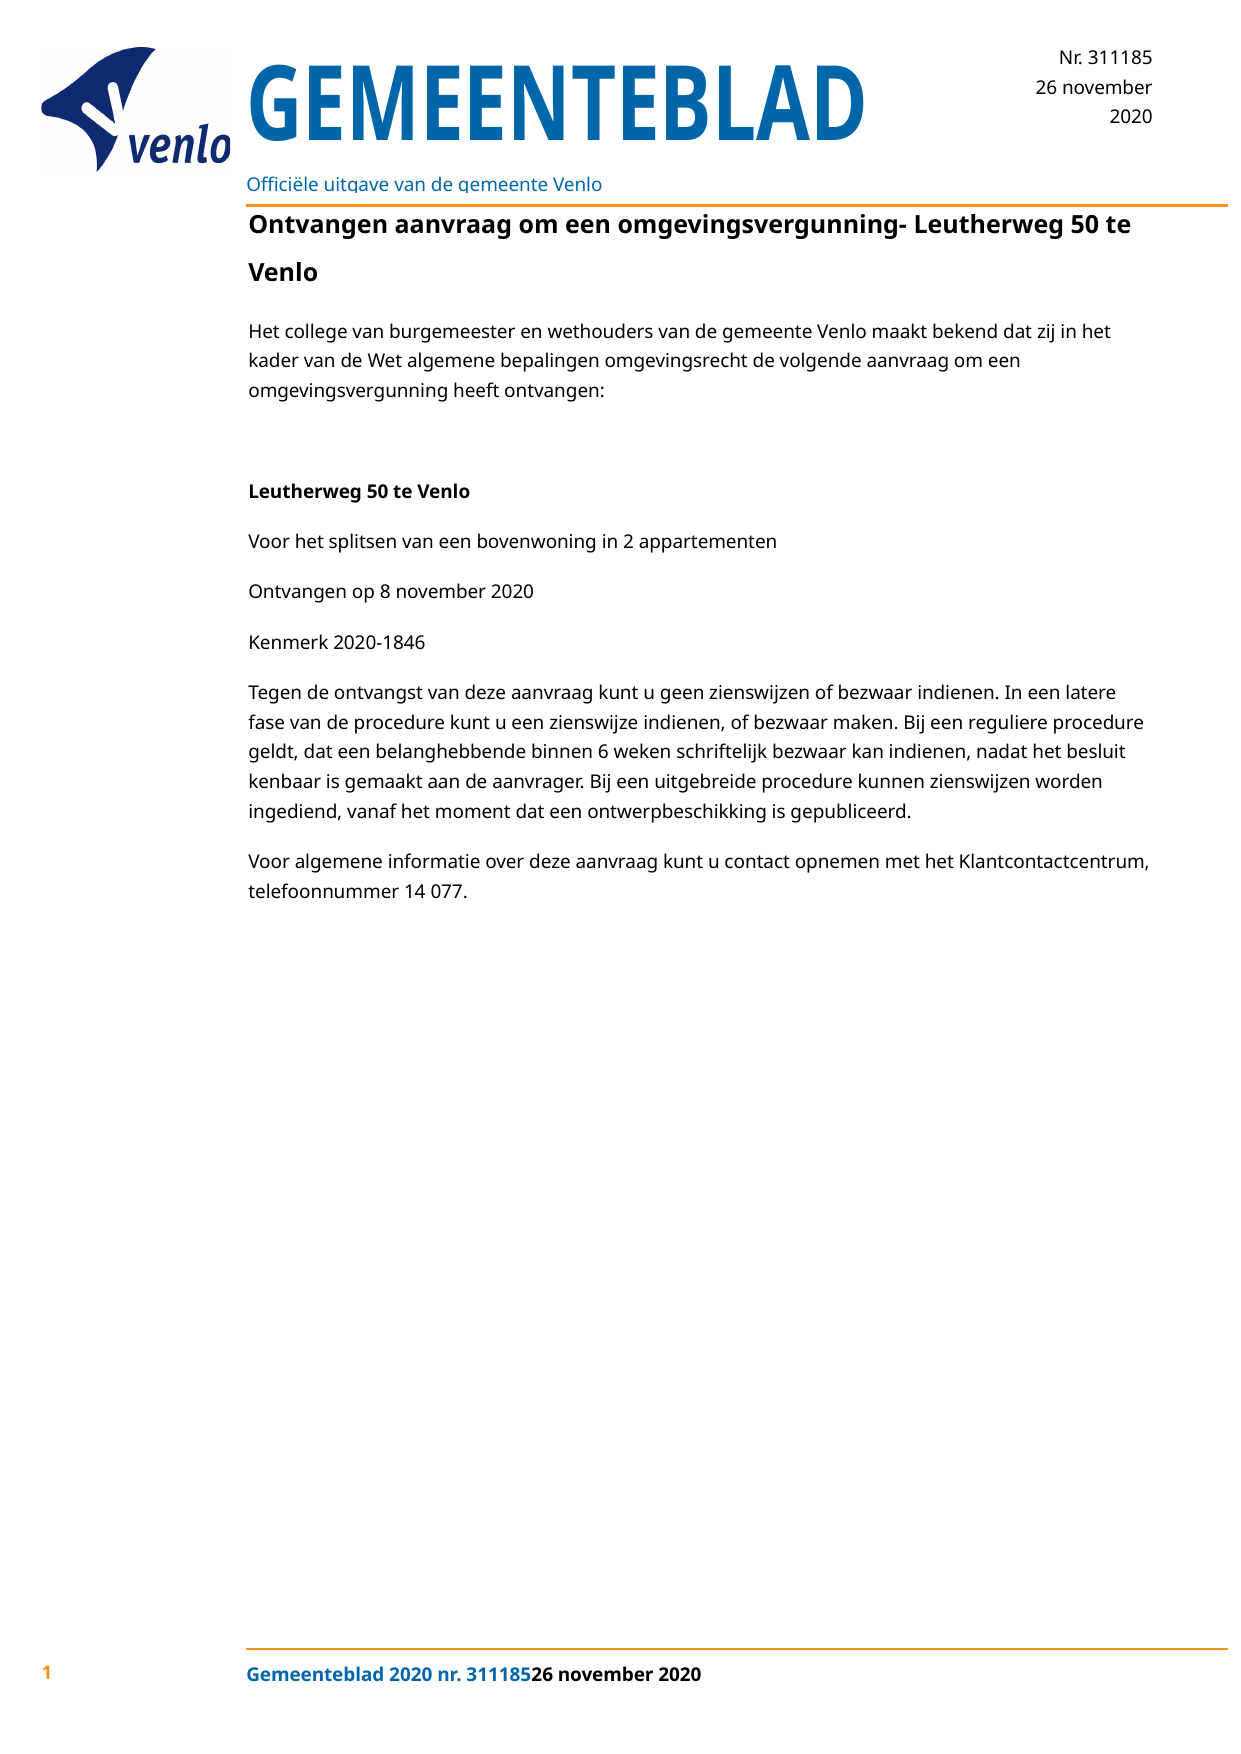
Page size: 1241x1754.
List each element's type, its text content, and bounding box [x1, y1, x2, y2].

text Kenmerk 2020-1846 [248, 629, 1152, 655]
text Tegen de ontvangst van deze aanvraag kunt u geen zienswijzen of bezwaar indienen. In een latere fase van de procedure kunt u een zienswijze indienen, of bezwaar maken. Bij een reguliere procedure geldt, dat een belanghebbende binnen 6 weken schriftelijk bezwaar kan indienen, nadat het besluit kenbaar is gemaakt aan de aanvrager. Bij een uitgebreide procedure kunnen zienswijzen worden ingediend, vanaf het moment dat een ontwerpbeschikking is gepubliceerd. [248, 679, 1152, 824]
text Ontvangen aanvraag om een omgevingsvergunning- Leutherweg 50 te Venlo [248, 207, 1152, 288]
text Leutherweg 50 te Venlo [248, 478, 1152, 504]
picture [41, 47, 231, 172]
text Het college van burgemeester en wethouders van de gemeente Venlo maakt bekend dat zij in het kader van de Wet algemene bepalingen omgevingsrecht de volgende aanvraag om een omgevingsvergunning heeft ontvangen: [248, 318, 1152, 403]
text Voor algemene informatie over deze aanvraag kunt u contact opnemen met het Klantcontactcentrum, telefoonnummer 14 077. [248, 848, 1152, 904]
text Voor het splitsen van een bovenwoning in 2 appartementen [248, 528, 1152, 554]
text Ontvangen op 8 november 2020 [248, 579, 1152, 604]
